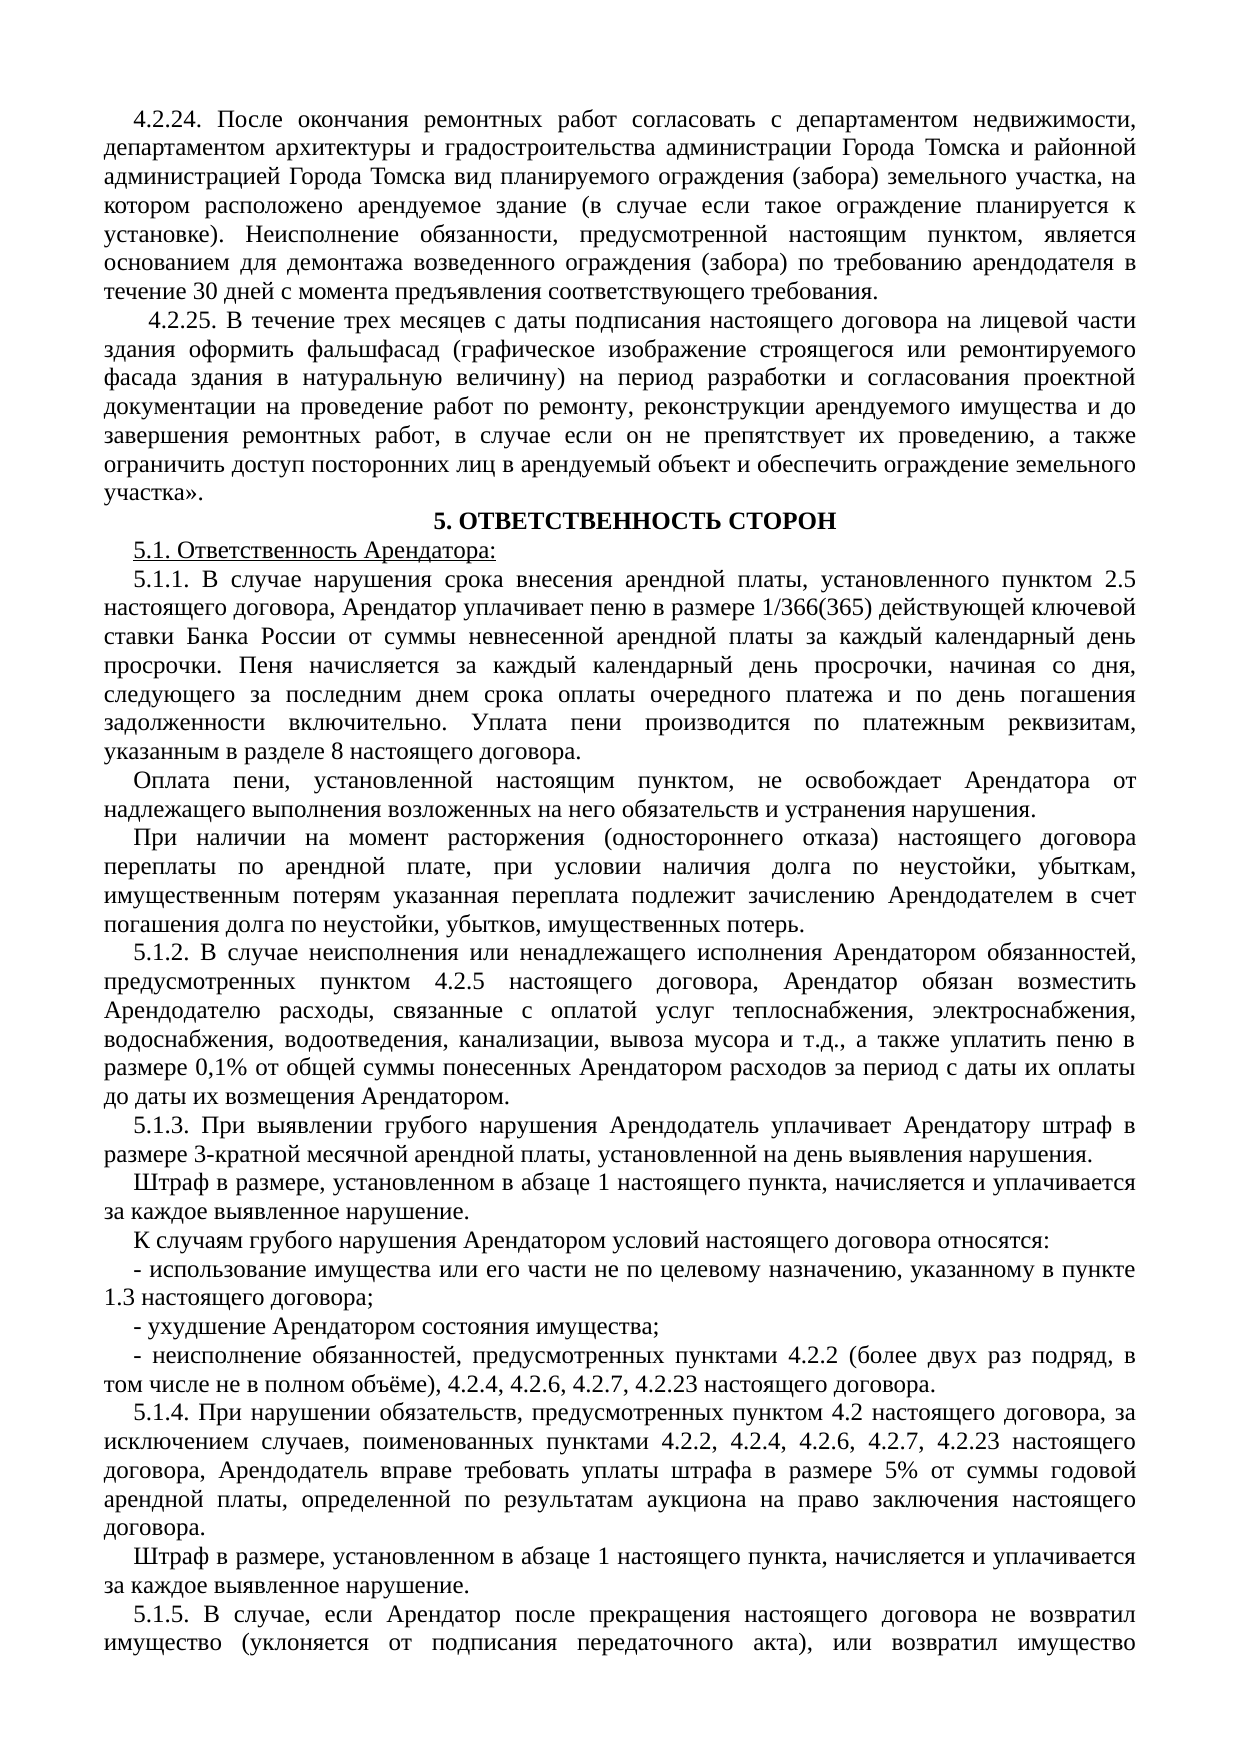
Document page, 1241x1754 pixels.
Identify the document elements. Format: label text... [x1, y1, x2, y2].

text 5.1.1. В случае нарушения срока внесения арендной платы, установленного пунктом 2.5 настоящего договора, Арендатор уплачивает пеню в размере 1/366(365) действующей ключевой ставки Банка России от суммы невнесенной арендной платы за каждый календарный день просрочки. Пеня начисляется за каждый календарный день просрочки, начиная со дня, следующего за последним днем срока оплаты очередного платежа и по день погашения задолженности включительно. Уплата пени производится по платежным реквизитам, указанным в разделе 8 настоящего договора. [103, 564, 1137, 765]
text К случаям грубого нарушения Арендатором условий настоящего договора относятся: [103, 1225, 1137, 1254]
text 5.1. Ответственность Арендатора: [103, 535, 1137, 564]
text 5. ОТВЕТСТВЕННОСТЬ СТОРОН [103, 506, 1137, 535]
text 5.1.3. При выявлении грубого нарушения Арендодатель уплачивает Арендатору штраф в размере 3-кратной месячной арендной платы, установленной на день выявления нарушения. [103, 1110, 1137, 1167]
text Штраф в размере, установленном в абзаце 1 настоящего пункта, начисляется и уплачивается за каждое выявленное нарушение. [103, 1167, 1137, 1225]
text 5.1.2. В случае неисполнения или ненадлежащего исполнения Арендатором обязанностей, предусмотренных пунктом 4.2.5 настоящего договора, Арендатор обязан возместить Арендодателю расходы, связанные с оплатой услуг теплоснабжения, электроснабжения, водоснабжения, водоотведения, канализации, вывоза мусора и т.д., а также уплатить пеню в размере 0,1% от общей суммы понесенных Арендатором расходов за период с даты их оплаты до даты их возмещения Арендатором. [103, 937, 1137, 1110]
text - неисполнение обязанностей, предусмотренных пунктами 4.2.2 (более двух раз подряд, в том числе не в полном объёме), 4.2.4, 4.2.6, 4.2.7, 4.2.23 настоящего договора. [103, 1340, 1137, 1397]
text 5.1.4. При нарушении обязательств, предусмотренных пунктом 4.2 настоящего договора, за исключением случаев, поименованных пунктами 4.2.2, 4.2.4, 4.2.6, 4.2.7, 4.2.23 настоящего договора, Арендодатель вправе требовать уплаты штрафа в размере 5% от суммы годовой арендной платы, определенной по результатам аукциона на право заключения настоящего договора. [103, 1397, 1137, 1541]
text Оплата пени, установленной настоящим пунктом, не освобождает Арендатора от надлежащего выполнения возложенных на него обязательств и устранения нарушения. [103, 765, 1137, 822]
text При наличии на момент расторжения (одностороннего отказа) настоящего договора переплаты по арендной плате, при условии наличия долга по неустойки, убыткам, имущественным потерям указанная переплата подлежит зачислению Арендодателем в счет погашения долга по неустойки, убытков, имущественных потерь. [103, 822, 1137, 937]
text - использование имущества или его части не по целевому назначению, указанному в пункте 1.3 настоящего договора; [103, 1254, 1137, 1311]
text 4.2.24. После окончания ремонтных работ согласовать с департаментом недвижимости, департаментом архитектуры и градостроительства администрации Города Томска и районной администрацией Города Томска вид планируемого ограждения (забора) земельного участка, на котором расположено арендуемое здание (в случае если такое ограждение планируется к установке). Неисполнение обязанности, предусмотренной настоящим пунктом, является основанием для демонтажа возведенного ограждения (забора) по требованию арендодателя в течение 30 дней с момента предъявления соответствующего требования. [103, 104, 1137, 305]
text 4.2.25. В течение трех месяцев с даты подписания настоящего договора на лицевой части здания оформить фальшфасад (графическое изображение строящегося или ремонтируемого фасада здания в натуральную величину) на период разработки и согласования проектной документации на проведение работ по ремонту, реконструкции арендуемого имущества и до завершения ремонтных работ, в случае если он не препятствует их проведению, а также ограничить доступ посторонних лиц в арендуемый объект и обеспечить ограждение земельного участка». [103, 305, 1137, 506]
text 5.1.5. В случае, если Арендатор после прекращения настоящего договора не возвратил имущество (уклоняется от подписания передаточного акта), или возвратил имущество [103, 1599, 1137, 1656]
text - ухудшение Арендатором состояния имущества; [103, 1311, 1137, 1340]
text Штраф в размере, установленном в абзаце 1 настоящего пункта, начисляется и уплачивается за каждое выявленное нарушение. [103, 1541, 1137, 1599]
